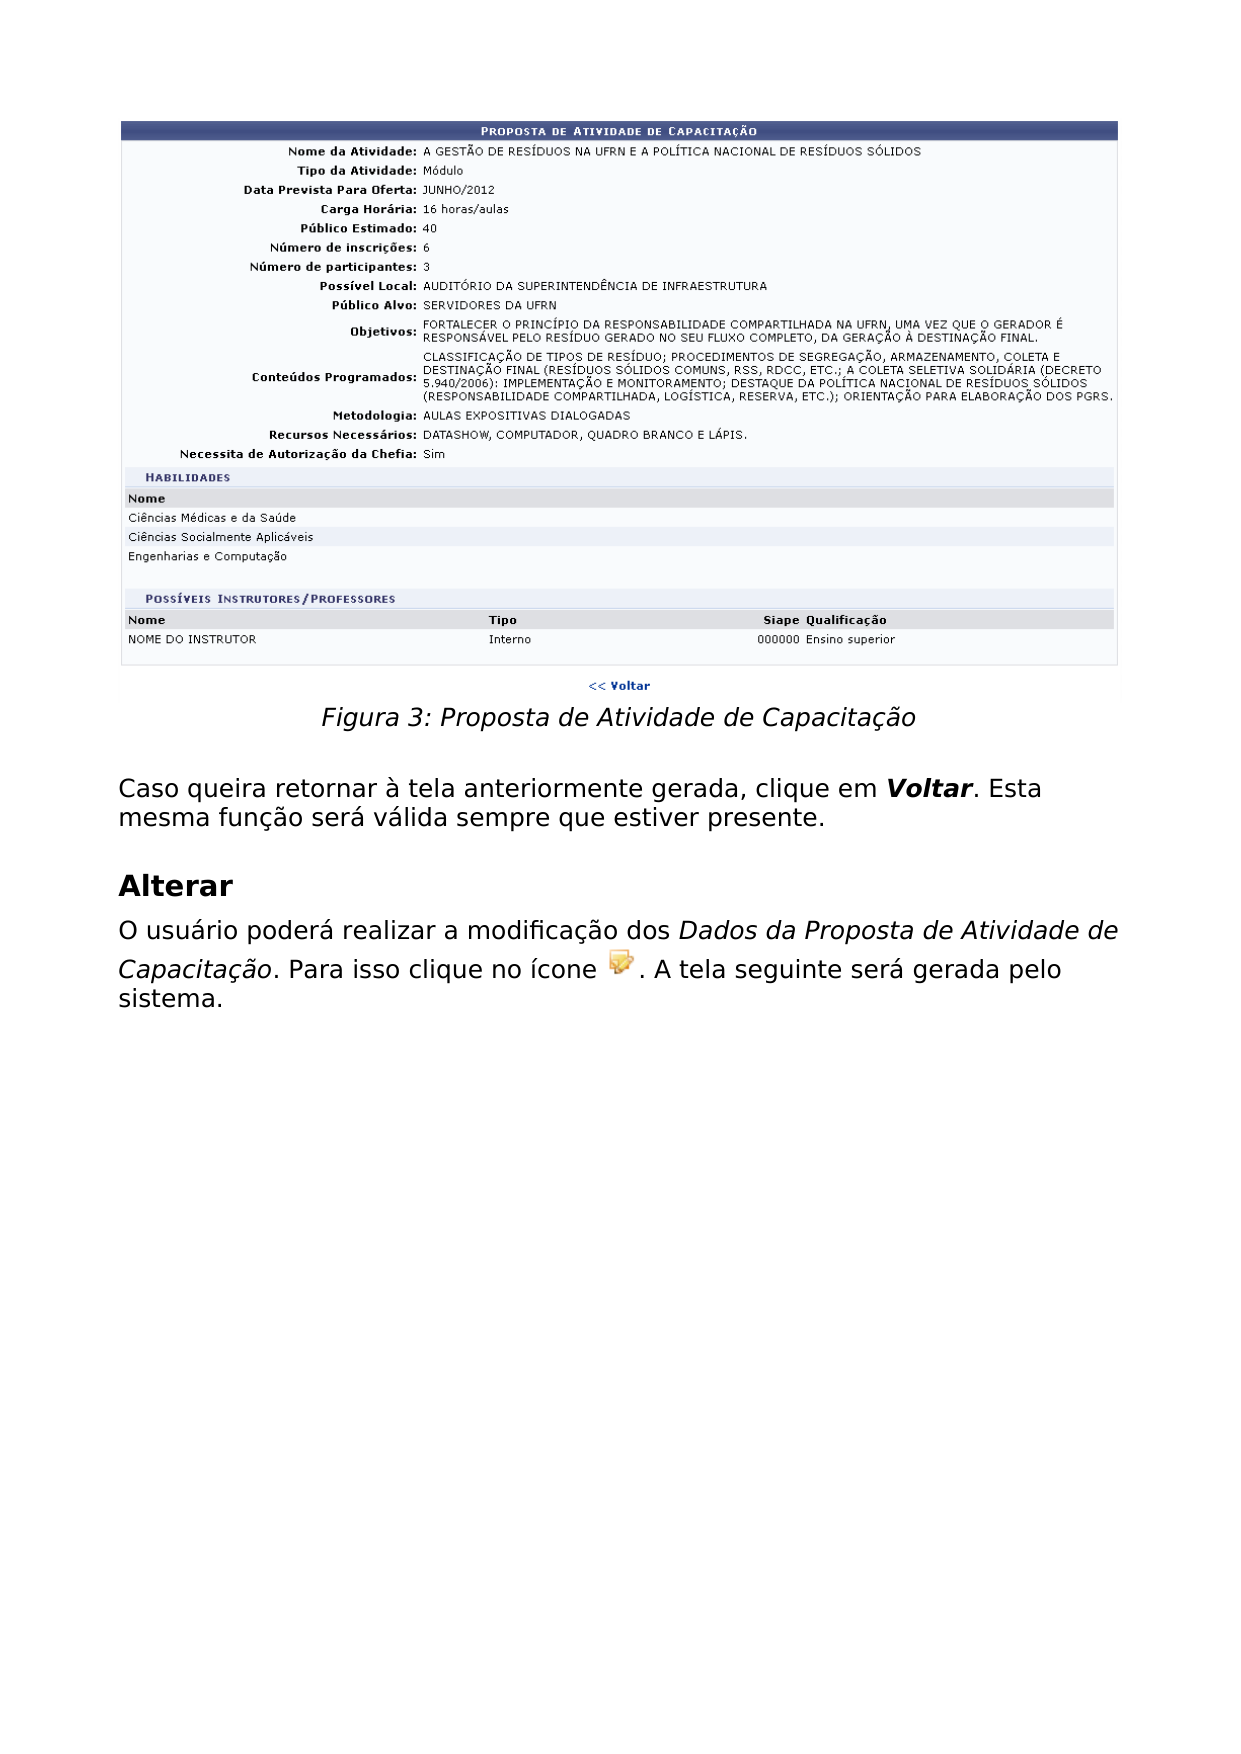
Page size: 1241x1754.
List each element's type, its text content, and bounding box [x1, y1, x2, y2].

picture [605, 945, 639, 979]
text Caso queira retornar à tela anteriormente gerada, clique em Voltar. Esta mesma função será válida sempre que estiver presente. [118, 774, 1122, 832]
text Figura 3: Proposta de Atividade de Capacitação [118, 703, 1122, 732]
picture [118, 118, 1123, 703]
text O usuário poderá realizar a modificação dos Dados da Proposta de Atividade de Capacitação. Para isso clique no ícone . A tela seguinte será gerada pelo sistema. [118, 916, 1122, 1013]
subtitle Alterar [118, 870, 1122, 904]
